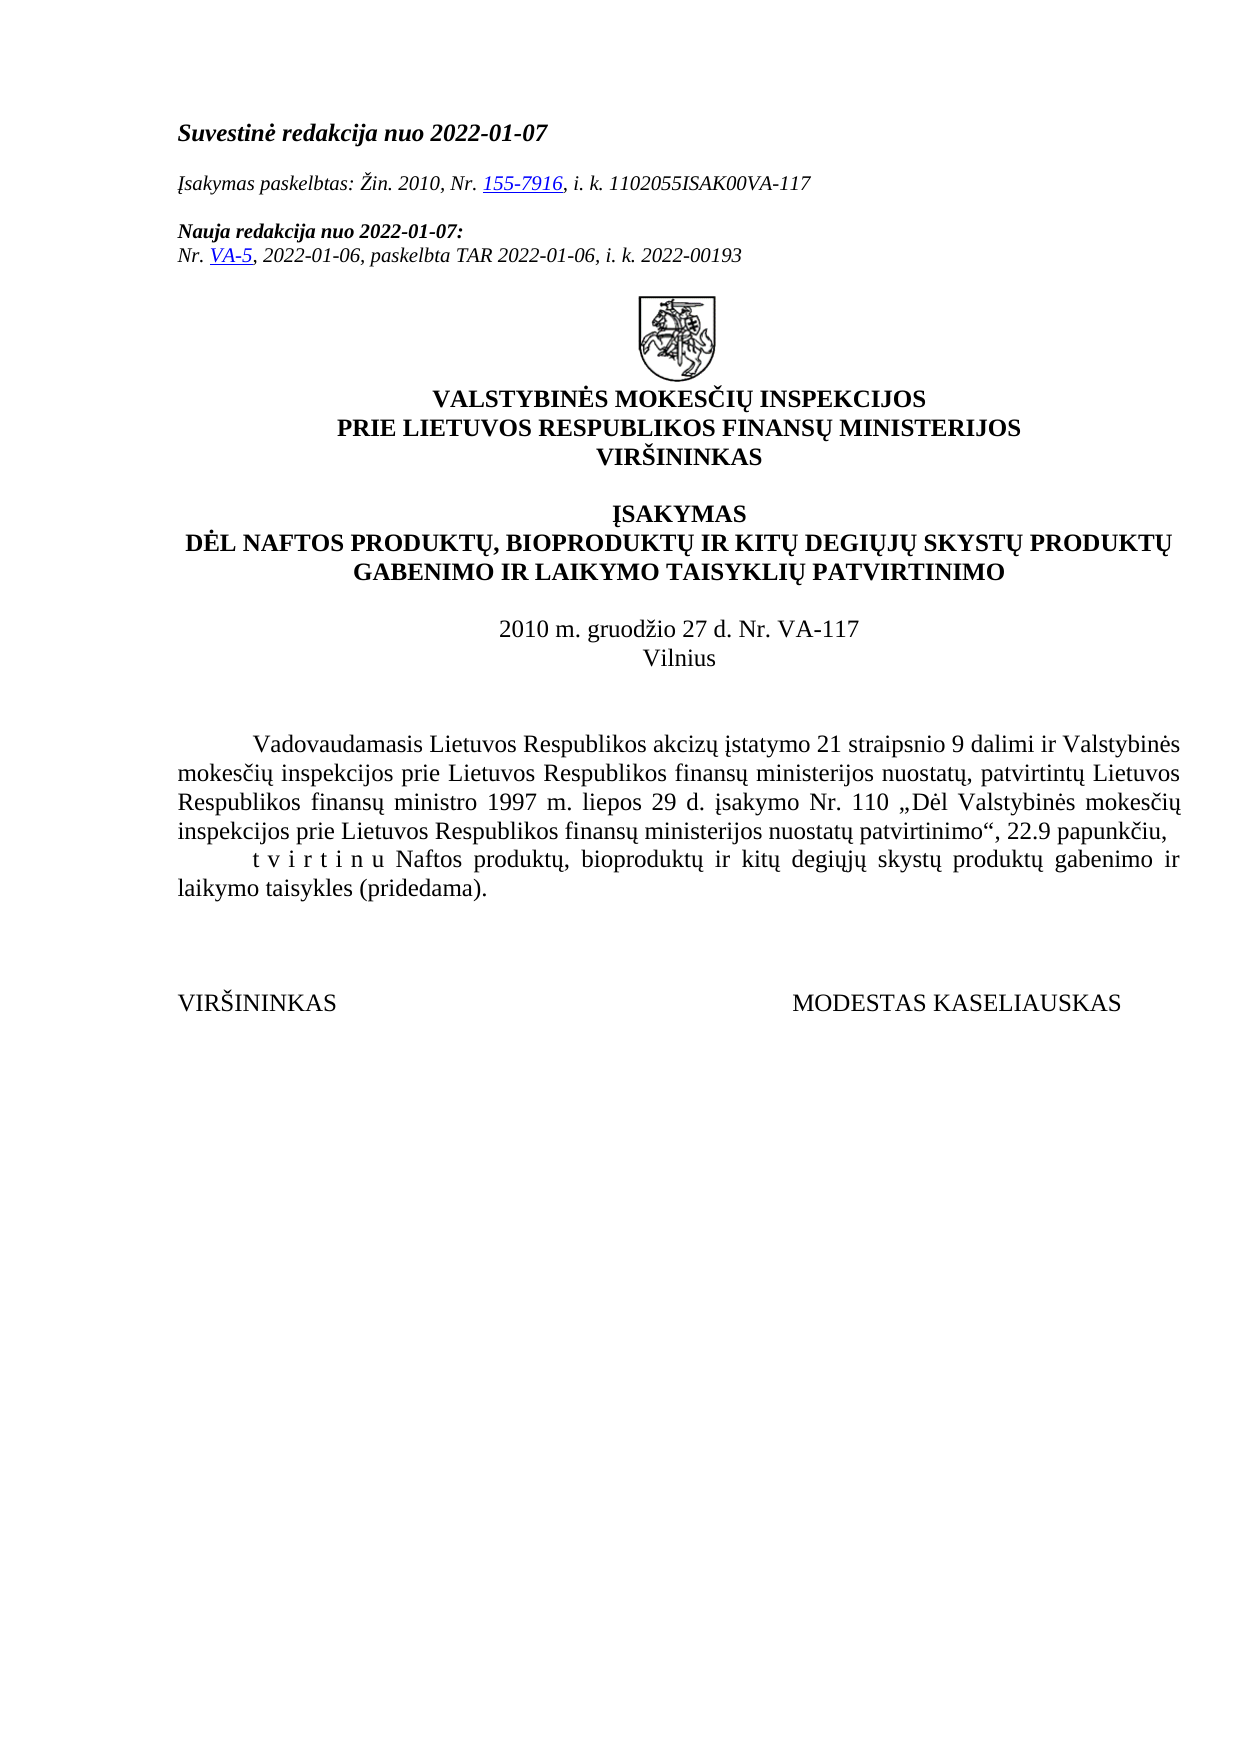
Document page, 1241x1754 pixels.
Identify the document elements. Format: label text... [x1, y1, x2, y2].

text VIRŠININKAS [177, 442, 1181, 471]
text tvirtinu Naftos produktų, bioproduktų ir kitų degiųjų skystų produktų gabenimo ir laikymo taisykles (pridedama). [177, 844, 1181, 902]
text VALSTYBINĖS MOKESČIŲ INSPEKCIJOS [177, 384, 1181, 413]
text PRIE LIETUVOS RESPUBLIKOS FINANSŲ MINISTERIJOS [177, 413, 1181, 442]
text Įsakymas paskelbtas: Žin. 2010, Nr. 155-7916, i. k. 1102055ISAK00VA-117 [177, 171, 1181, 195]
text Viršininkas Modestas Kaseliauskas [177, 988, 1181, 1017]
text Suvestinė redakcija nuo 2022-01-07 [177, 118, 1181, 147]
text DĖL NAFTOS PRODUKTŲ, BIOPRODUKTŲ IR KITŲ DEGIŲJŲ SKYSTŲ PRODUKTŲ GABENIMO IR LAIKYMO TAISYKLIŲ PATVIRTINIMO [177, 528, 1181, 586]
text Vilnius [177, 643, 1181, 672]
text Nr. VA-5, 2022-01-06, paskelbta TAR 2022-01-06, i. k. 2022-00193 [177, 243, 1181, 267]
text 2010 m. gruodžio 27 d. Nr. VA-117 [177, 614, 1181, 643]
text Nauja redakcija nuo 2022-01-07: [177, 219, 1181, 243]
text ĮSAKYMAS [177, 499, 1181, 528]
text Vadovaudamasis Lietuvos Respublikos akcizų įstatymo 21 straipsnio 9 dalimi ir Valstybinės mokesčių inspekcijos prie Lietuvos Respublikos finansų ministerijos nuostatų, patvirtintų Lietuvos Respublikos finansų ministro 1997 m. liepos 29 d. įsakymo Nr. 110 „Dėl Valstybinės mokesčių inspekcijos prie Lietuvos Respublikos finansų ministerijos nuostatų patvirtinimo“, 22.9 papunkčiu, [177, 729, 1181, 844]
